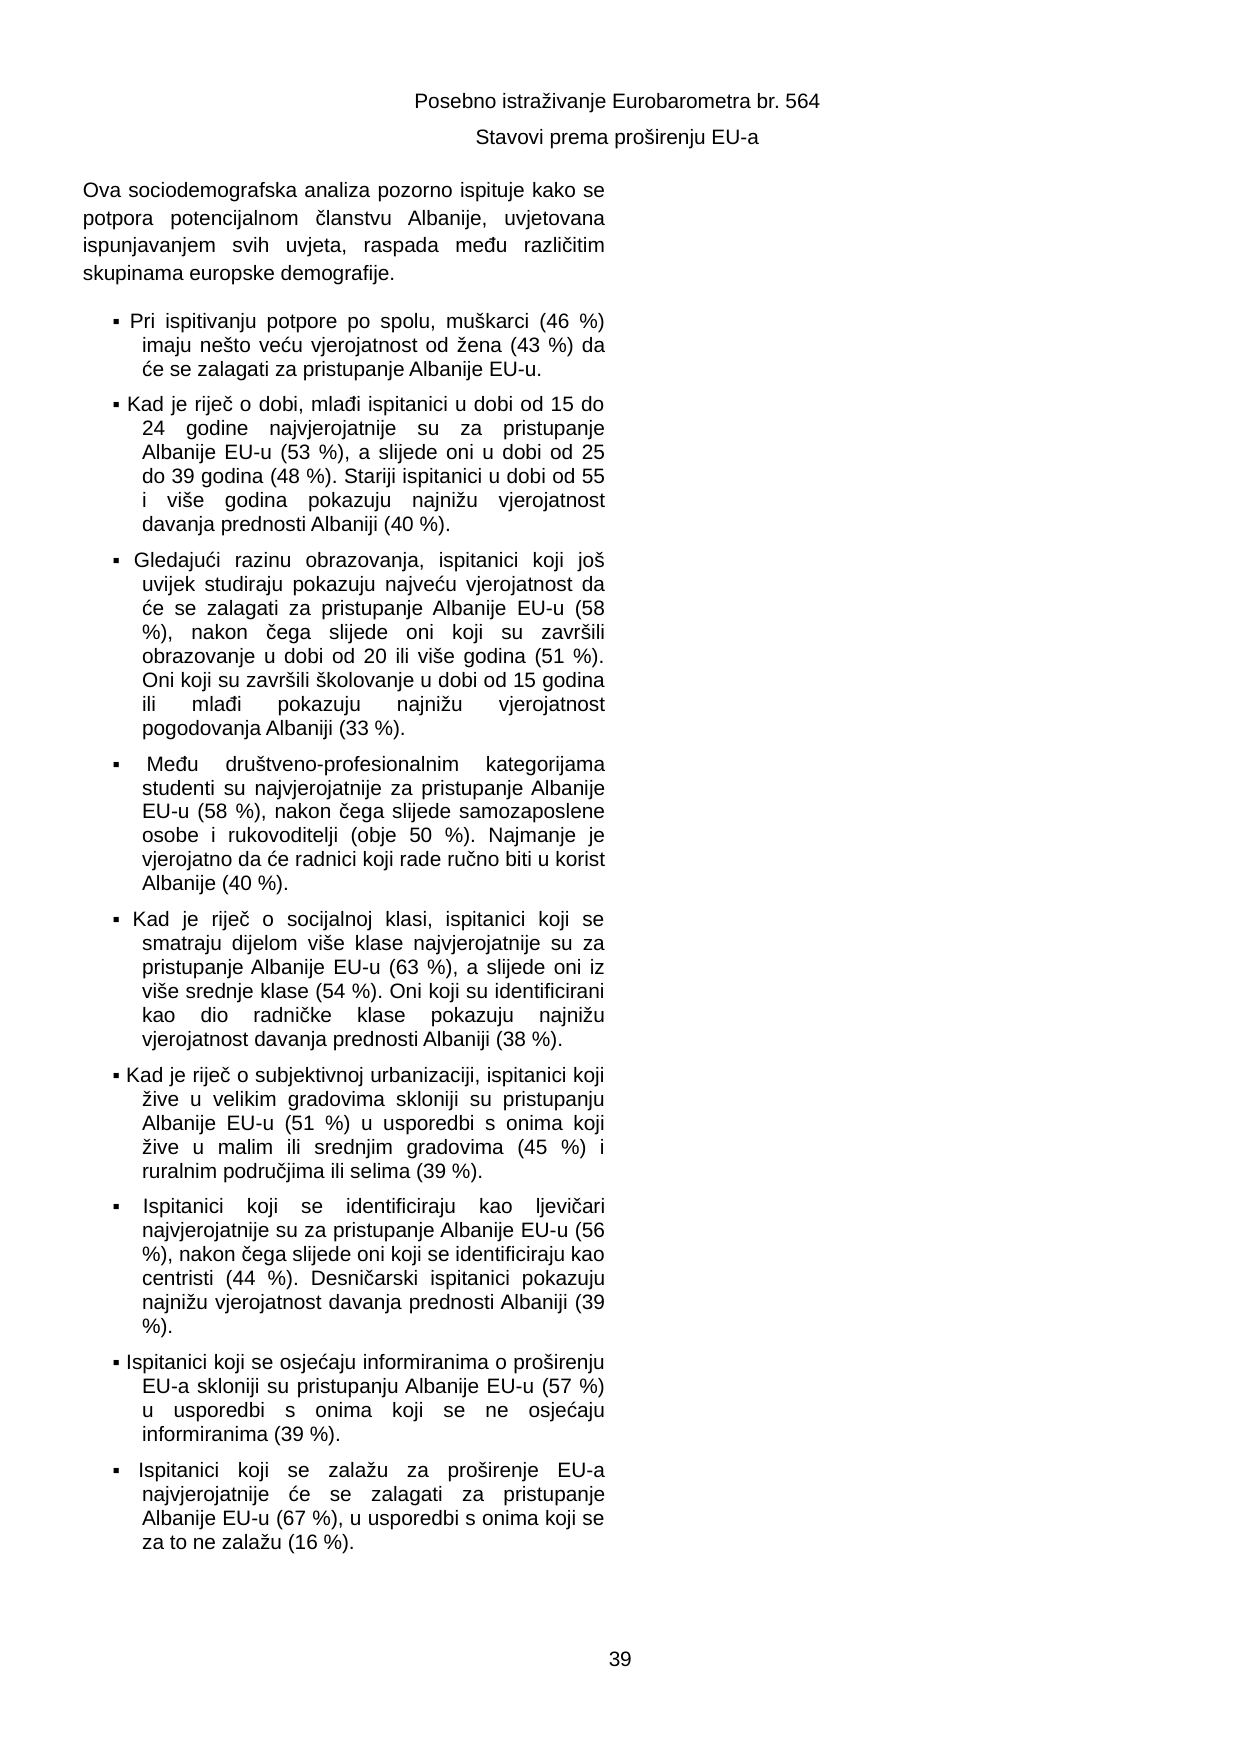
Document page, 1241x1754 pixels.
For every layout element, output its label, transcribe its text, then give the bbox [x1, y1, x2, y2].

text Ova sociodemografska analiza pozorno ispituje kako se potpora potencijalnom članstvu Albanije, uvjetovana ispunjavanjem svih uvjeta, raspada među različitim skupinama europske demografije. [83, 178, 605, 284]
text ▪ Kad je riječ o subjektivnoj urbanizaciji, ispitanici koji žive u velikim gradovima skloniji su pristupanju Albanije EU-u (51 %) u usporedbi s onima koji žive u malim ili srednjim gradovima (45 %) i ruralnim područjima ili selima (39 %). [112, 1063, 605, 1182]
text ▪ Među društveno-profesionalnim kategorijama studenti su najvjerojatnije za pristupanje Albanije EU-u (58 %), nakon čega slijede samozaposlene osobe i rukovoditelji (obje 50 %). Najmanje je vjerojatno da će radnici koji rade ručno biti u korist Albanije (40 %). [112, 751, 605, 895]
text ▪ Kad je riječ o socijalnoj klasi, ispitanici koji se smatraju dijelom više klase najvjerojatnije su za pristupanje Albanije EU-u (63 %), a slijede oni iz više srednje klase (54 %). Oni koji su identificirani kao dio radničke klase pokazuju najnižu vjerojatnost davanja prednosti Albaniji (38 %). [112, 907, 605, 1051]
text ▪ Ispitanici koji se osjećaju informiranima o proširenju EU-a skloniji su pristupanju Albanije EU-u (57 %) u usporedbi s onima koji se ne osjećaju informiranima (39 %). [112, 1350, 605, 1446]
text ▪ Pri ispitivanju potpore po spolu, muškarci (46 %) imaju nešto veću vjerojatnost od žena (43 %) da će se zalagati za pristupanje Albanije EU-u. [112, 308, 605, 380]
text ▪ Kad je riječ o dobi, mlađi ispitanici u dobi od 15 do 24 godine najvjerojatnije su za pristupanje Albanije EU-u (53 %), a slijede oni u dobi od 25 do 39 godina (48 %). Stariji ispitanici u dobi od 55 i više godina pokazuju najnižu vjerojatnost davanja prednosti Albaniji (40 %). [112, 392, 605, 536]
text ▪ Gledajući razinu obrazovanja, ispitanici koji još uvijek studiraju pokazuju najveću vjerojatnost da će se zalagati za pristupanje Albanije EU-u (58 %), nakon čega slijede oni koji su završili obrazovanje u dobi od 20 ili više godina (51 %). Oni koji su završili školovanje u dobi od 15 godina ili mlađi pokazuju najnižu vjerojatnost pogodovanja Albaniji (33 %). [112, 548, 605, 739]
text ▪ Ispitanici koji se identificiraju kao ljevičari najvjerojatnije su za pristupanje Albanije EU-u (56 %), nakon čega slijede oni koji se identificiraju kao centristi (44 %). Desničarski ispitanici pokazuju najnižu vjerojatnost davanja prednosti Albaniji (39 %). [112, 1194, 605, 1338]
text ▪ Ispitanici koji se zalažu za proširenje EU-a najvjerojatnije će se zalagati za pristupanje Albanije EU-u (67 %), u usporedbi s onima koji se za to ne zalažu (16 %). [112, 1458, 605, 1553]
